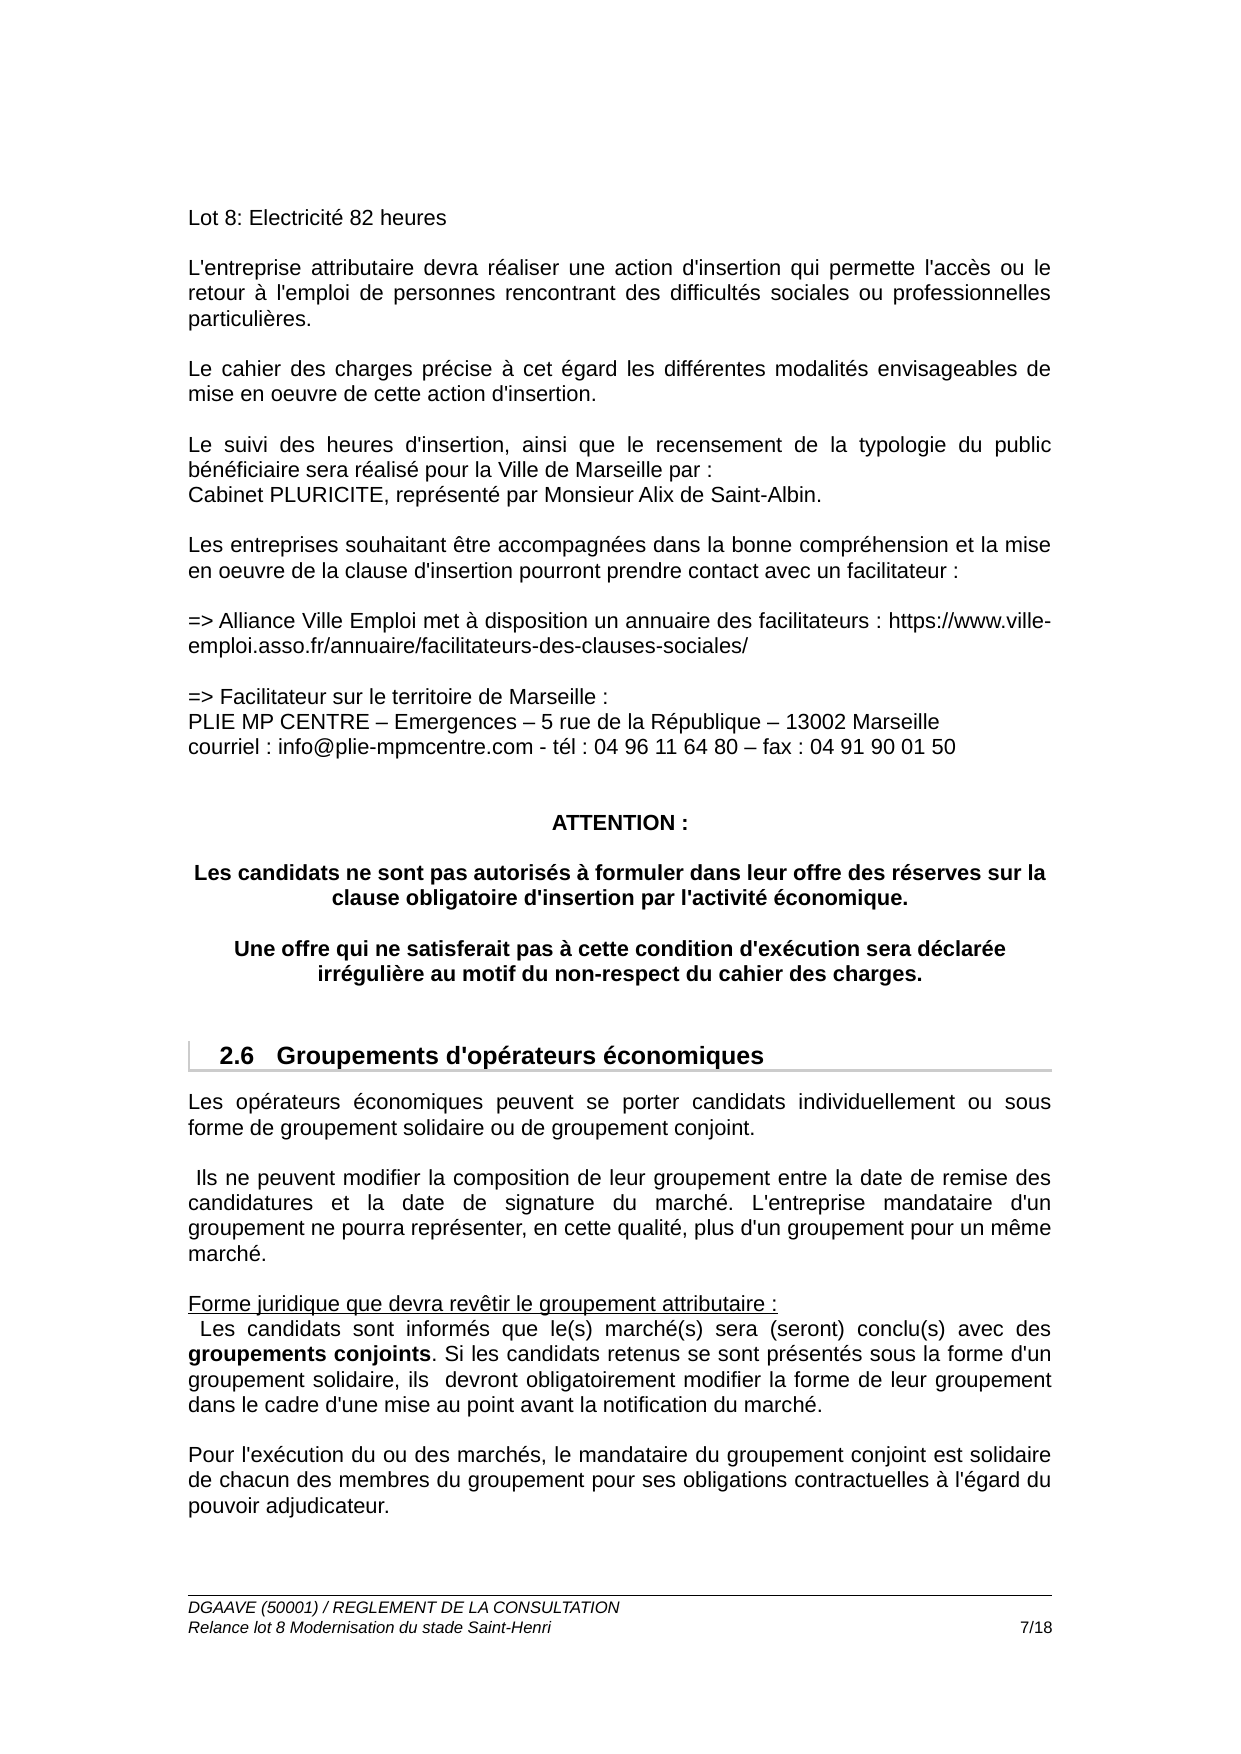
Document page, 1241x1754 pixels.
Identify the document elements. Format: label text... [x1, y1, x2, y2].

subtitle Groupements d'opérateurs économiques [190, 1041, 1052, 1069]
text Lot 8: Electricité 82 heures [188, 204, 1052, 230]
text Ils ne peuvent modifier la composition de leur groupement entre la date de remise des candidatures et la date de signature du marché. L'entreprise mandataire d'un groupement ne pourra représenter, en cette qualité, plus d'un groupement pour un même marché. [188, 1165, 1052, 1266]
text Les candidats sont informés que le(s) marché(s) sera (seront) conclu(s) avec des groupements conjoints. Si les candidats retenus se sont présentés sous la forme d'un groupement solidaire, ils devront obligatoirement modifier la forme de leur groupement dans le cadre d'une mise au point avant la notification du marché. [188, 1316, 1052, 1417]
text Forme juridique que devra revêtir le groupement attributaire : [188, 1291, 1052, 1316]
text PLIE MP CENTRE – Emergences – 5 rue de la République – 13002 Marseille [188, 709, 1052, 734]
text Les opérateurs économiques peuvent se porter candidats individuellement ou sous forme de groupement solidaire ou de groupement conjoint. [188, 1089, 1052, 1140]
text courriel : info@plie-mpmcentre.com - tél : 04 96 11 64 80 – fax : 04 91 90 01 50 [188, 734, 1052, 759]
text Les entreprises souhaitant être accompagnées dans la bonne compréhension et la mise en oeuvre de la clause d'insertion pourront prendre contact avec un facilitateur : [188, 532, 1052, 583]
text Les candidats ne sont pas autorisés à formuler dans leur offre des réserves sur la clause obligatoire d'insertion par l'activité économique. [188, 860, 1052, 910]
text Cabinet PLURICITE, représenté par Monsieur Alix de Saint-Albin. [188, 482, 1052, 507]
text Pour l'exécution du ou des marchés, le mandataire du groupement conjoint est solidaire de chacun des membres du groupement pour ses obligations contractuelles à l'égard du pouvoir adjudicateur. [188, 1442, 1052, 1518]
text => Facilitateur sur le territoire de Marseille : [188, 683, 1052, 709]
text ATTENTION : [188, 809, 1052, 835]
text Le suivi des heures d'insertion, ainsi que le recensement de la typologie du public bénéficiaire sera réalisé pour la Ville de Marseille par : [188, 431, 1052, 482]
text Le cahier des charges précise à cet égard les différentes modalités envisageables de mise en oeuvre de cette action d'insertion. [188, 356, 1052, 406]
text => Alliance Ville Emploi met à disposition un annuaire des facilitateurs : https://www.ville-emploi.asso.fr/annuaire/facilitateurs-des-clauses-sociales/ [188, 608, 1052, 658]
text L'entreprise attributaire devra réaliser une action d'insertion qui permette l'accès ou le retour à l'emploi de personnes rencontrant des difficultés sociales ou professionnelles particulières. [188, 255, 1052, 331]
text Une offre qui ne satisferait pas à cette condition d'exécution sera déclarée irrégulière au motif du non-respect du cahier des charges. [188, 936, 1052, 986]
